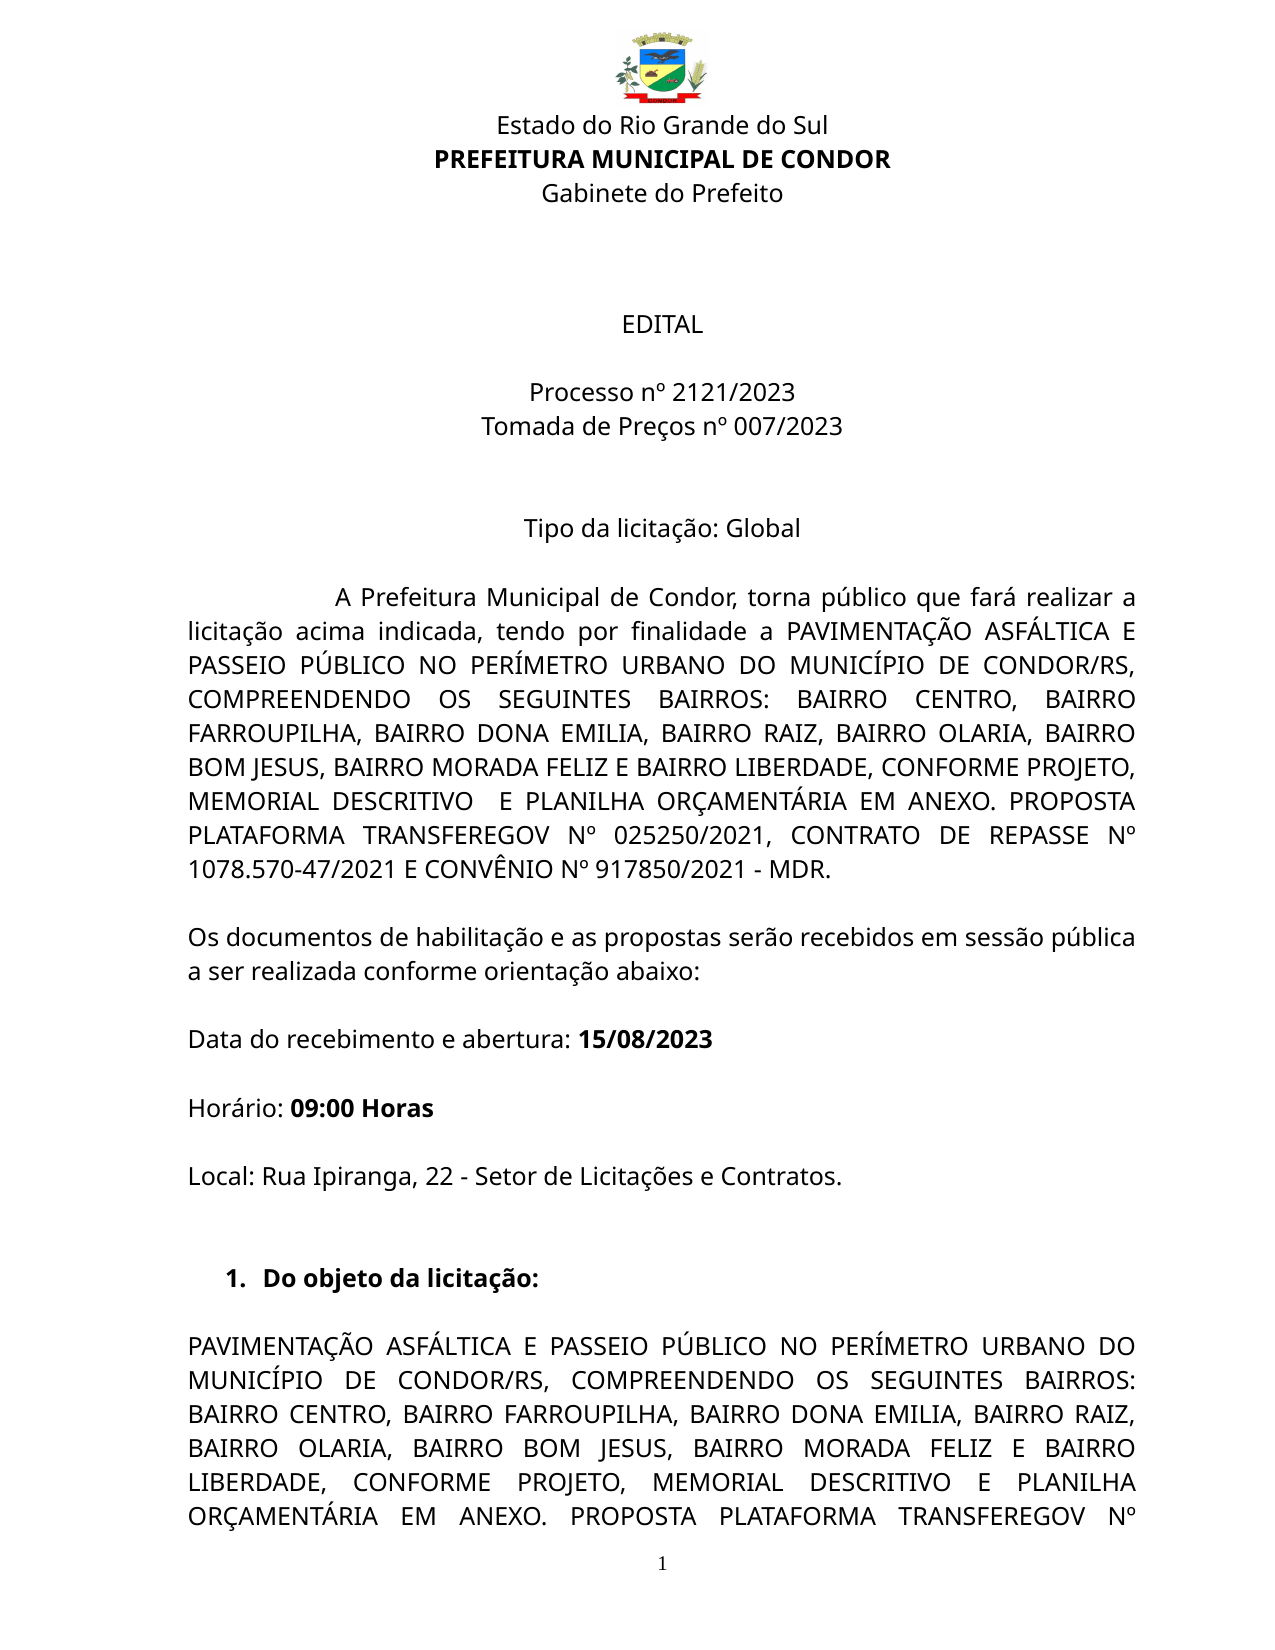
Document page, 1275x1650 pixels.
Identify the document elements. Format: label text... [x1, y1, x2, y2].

text Tipo da licitação: Global [187, 511, 1137, 545]
text Local: Rua Ipiranga, 22 - Setor de Licitações e Contratos. [187, 1158, 1137, 1192]
text Tomada de Preços nº 007/2023 [187, 409, 1137, 443]
text Processo nº 2121/2023 [187, 375, 1137, 409]
text Horário: 09:00 Horas [187, 1090, 1137, 1124]
text Data do recebimento e abertura: 15/08/2023 [187, 1022, 1137, 1056]
text A Prefeitura Municipal de Condor, torna público que fará realizar a licitação acima indicada, tendo por finalidade a PAVIMENTAÇÃO ASFÁLTICA E PASSEIO PÚBLICO NO PERÍMETRO URBANO DO MUNICÍPIO DE CONDOR/RS, COMPREENDENDO OS SEGUINTES BAIRROS: BAIRRO CENTRO, BAIRRO FARROUPILHA, BAIRRO DONA EMILIA, BAIRRO RAIZ, BAIRRO OLARIA, BAIRRO BOM JESUS, BAIRRO MORADA FELIZ E BAIRRO LIBERDADE, CONFORME PROJETO, MEMORIAL DESCRITIVO E PLANILHA ORÇAMENTÁRIA EM ANEXO. PROPOSTA PLATAFORMA TRANSFEREGOV Nº 025250/2021, CONTRATO DE REPASSE Nº 1078.570-47/2021 E CONVÊNIO Nº 917850/2021 - MDR. [187, 579, 1137, 886]
text EDITAL [187, 307, 1137, 341]
text Os documentos de habilitação e as propostas serão recebidos em sessão pública a ser realizada conforme orientação abaixo: [187, 920, 1137, 988]
list Do objeto da licitação: [225, 1261, 1137, 1294]
text PAVIMENTAÇÃO ASFÁLTICA E PASSEIO PÚBLICO NO PERÍMETRO URBANO DO MUNICÍPIO DE CONDOR/RS, COMPREENDENDO OS SEGUINTES BAIRROS: BAIRRO CENTRO, BAIRRO FARROUPILHA, BAIRRO DONA EMILIA, BAIRRO RAIZ, BAIRRO OLARIA, BAIRRO BOM JESUS, BAIRRO MORADA FELIZ E BAIRRO LIBERDADE, CONFORME PROJETO, MEMORIAL DESCRITIVO E PLANILHA ORÇAMENTÁRIA EM ANEXO. PROPOSTA PLATAFORMA TRANSFEREGOV Nº [187, 1329, 1137, 1533]
